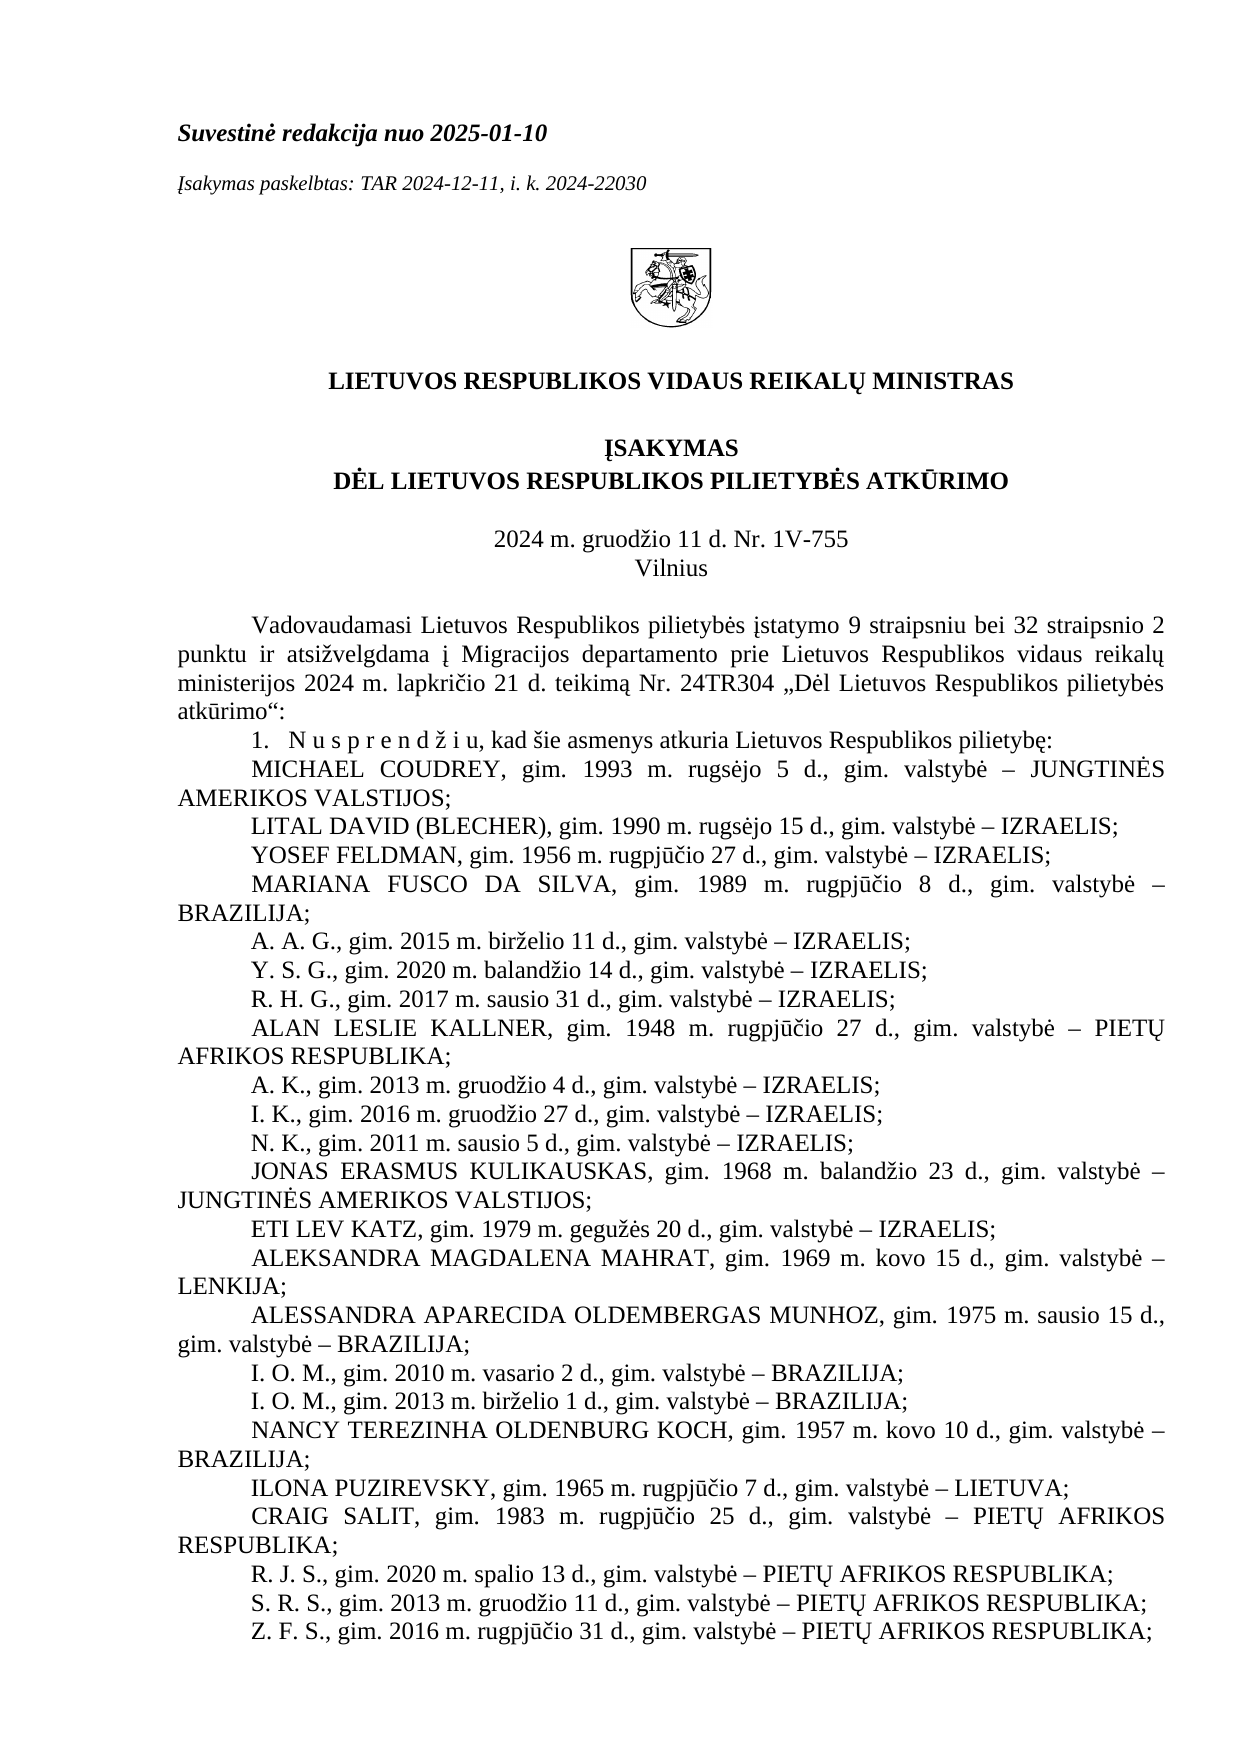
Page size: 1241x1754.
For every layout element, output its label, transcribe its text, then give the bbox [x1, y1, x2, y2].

text I. O. M., gim. 2013 m. birželio 1 d., gim. valstybė – BRAZILIJA; [251, 1386, 1165, 1415]
text ALAN LESLIE KALLNER, gim. 1948 m. rugpjūčio 27 d., gim. valstybė – PIETŲ AFRIKOS RESPUBLIKA; [177, 1013, 1165, 1070]
text I. O. M., gim. 2010 m. vasario 2 d., gim. valstybė – BRAZILIJA; [251, 1358, 1165, 1386]
text 2024 m. gruodžio 11 d. Nr. 1V-755 [177, 524, 1165, 553]
text Suvestinė redakcija nuo 2025-01-10 [177, 118, 1165, 147]
text Įsakymas paskelbtas: TAR 2024-12-11, i. k. 2024-22030 [177, 171, 1165, 195]
text R. J. S., gim. 2020 m. spalio 13 d., gim. valstybė – PIETŲ AFRIKOS RESPUBLIKA; [251, 1559, 1165, 1588]
text YOSEF FELDMAN, gim. 1956 m. rugpjūčio 27 d., gim. valstybė – IZRAELIS; [251, 840, 1165, 869]
text ALESSANDRA APARECIDA OLDEMBERGAS MUNHOZ, gim. 1975 m. sausio 15 d., gim. valstybė – BRAZILIJA; [177, 1300, 1165, 1358]
text ALEKSANDRA MAGDALENA MAHRAT, gim. 1969 m. kovo 15 d., gim. valstybė – LENKIJA; [177, 1243, 1165, 1300]
text R. H. G., gim. 2017 m. sausio 31 d., gim. valstybė – IZRAELIS; [251, 984, 1165, 1013]
text S. R. S., gim. 2013 m. gruodžio 11 d., gim. valstybė – PIETŲ AFRIKOS RESPUBLIKA; [251, 1588, 1165, 1616]
text MARIANA FUSCO DA SILVA, gim. 1989 m. rugpjūčio 8 d., gim. valstybė – BRAZILIJA; [177, 869, 1165, 926]
text JONAS ERASMUS KULIKAUSKAS, gim. 1968 m. balandžio 23 d., gim. valstybė – JUNGTINĖS AMERIKOS VALSTIJOS; [177, 1156, 1165, 1214]
text Vilnius [177, 553, 1165, 581]
text LIETUVOS RESPUBLIKOS VIDAUS REIKALŲ MINISTRAS [177, 366, 1165, 394]
text Z. F. S., gim. 2016 m. rugpjūčio 31 d., gim. valstybė – PIETŲ AFRIKOS RESPUBLIKA; [251, 1616, 1165, 1645]
text NANCY TEREZINHA OLDENBURG KOCH, gim. 1957 m. kovo 10 d., gim. valstybė – BRAZILIJA; [177, 1415, 1165, 1473]
text ILONA PUZIREVSKY, gim. 1965 m. rugpjūčio 7 d., gim. valstybė – LIETUVA; [251, 1473, 1165, 1501]
text A. A. G., gim. 2015 m. birželio 11 d., gim. valstybė – IZRAELIS; [251, 926, 1165, 955]
text ĮSAKYMAS [177, 433, 1165, 462]
text MICHAEL COUDREY, gim. 1993 m. rugsėjo 5 d., gim. valstybė – JUNGTINĖS AMERIKOS VALSTIJOS; [177, 754, 1165, 811]
text DĖL LIETUVOS RESPUBLIKOS PILIETYBĖS ATKŪRIMO [177, 466, 1165, 495]
text Y. S. G., gim. 2020 m. balandžio 14 d., gim. valstybė – IZRAELIS; [251, 955, 1165, 984]
text A. K., gim. 2013 m. gruodžio 4 d., gim. valstybė – IZRAELIS; [251, 1070, 1165, 1099]
text 1. N u s p r e n d ž i u, kad šie asmenys atkuria Lietuvos Respublikos pilietybę: [251, 725, 1165, 754]
text N. K., gim. 2011 m. sausio 5 d., gim. valstybė – IZRAELIS; [251, 1128, 1165, 1156]
text Vadovaudamasi Lietuvos Respublikos pilietybės įstatymo 9 straipsniu bei 32 straipsnio 2 punktu ir atsižvelgdama į Migracijos departamento prie Lietuvos Respublikos vidaus reikalų ministerijos 2024 m. lapkričio 21 d. teikimą Nr. 24TR304 „Dėl Lietuvos Respublikos pilietybės atkūrimo“: [177, 610, 1165, 725]
text ETI LEV KATZ, gim. 1979 m. gegužės 20 d., gim. valstybė – IZRAELIS; [251, 1214, 1165, 1243]
text CRAIG SALIT, gim. 1983 m. rugpjūčio 25 d., gim. valstybė – PIETŲ AFRIKOS RESPUBLIKA; [177, 1501, 1165, 1559]
text I. K., gim. 2016 m. gruodžio 27 d., gim. valstybė – IZRAELIS; [251, 1099, 1165, 1128]
text LITAL DAVID (BLECHER), gim. 1990 m. rugsėjo 15 d., gim. valstybė – IZRAELIS; [251, 811, 1165, 840]
